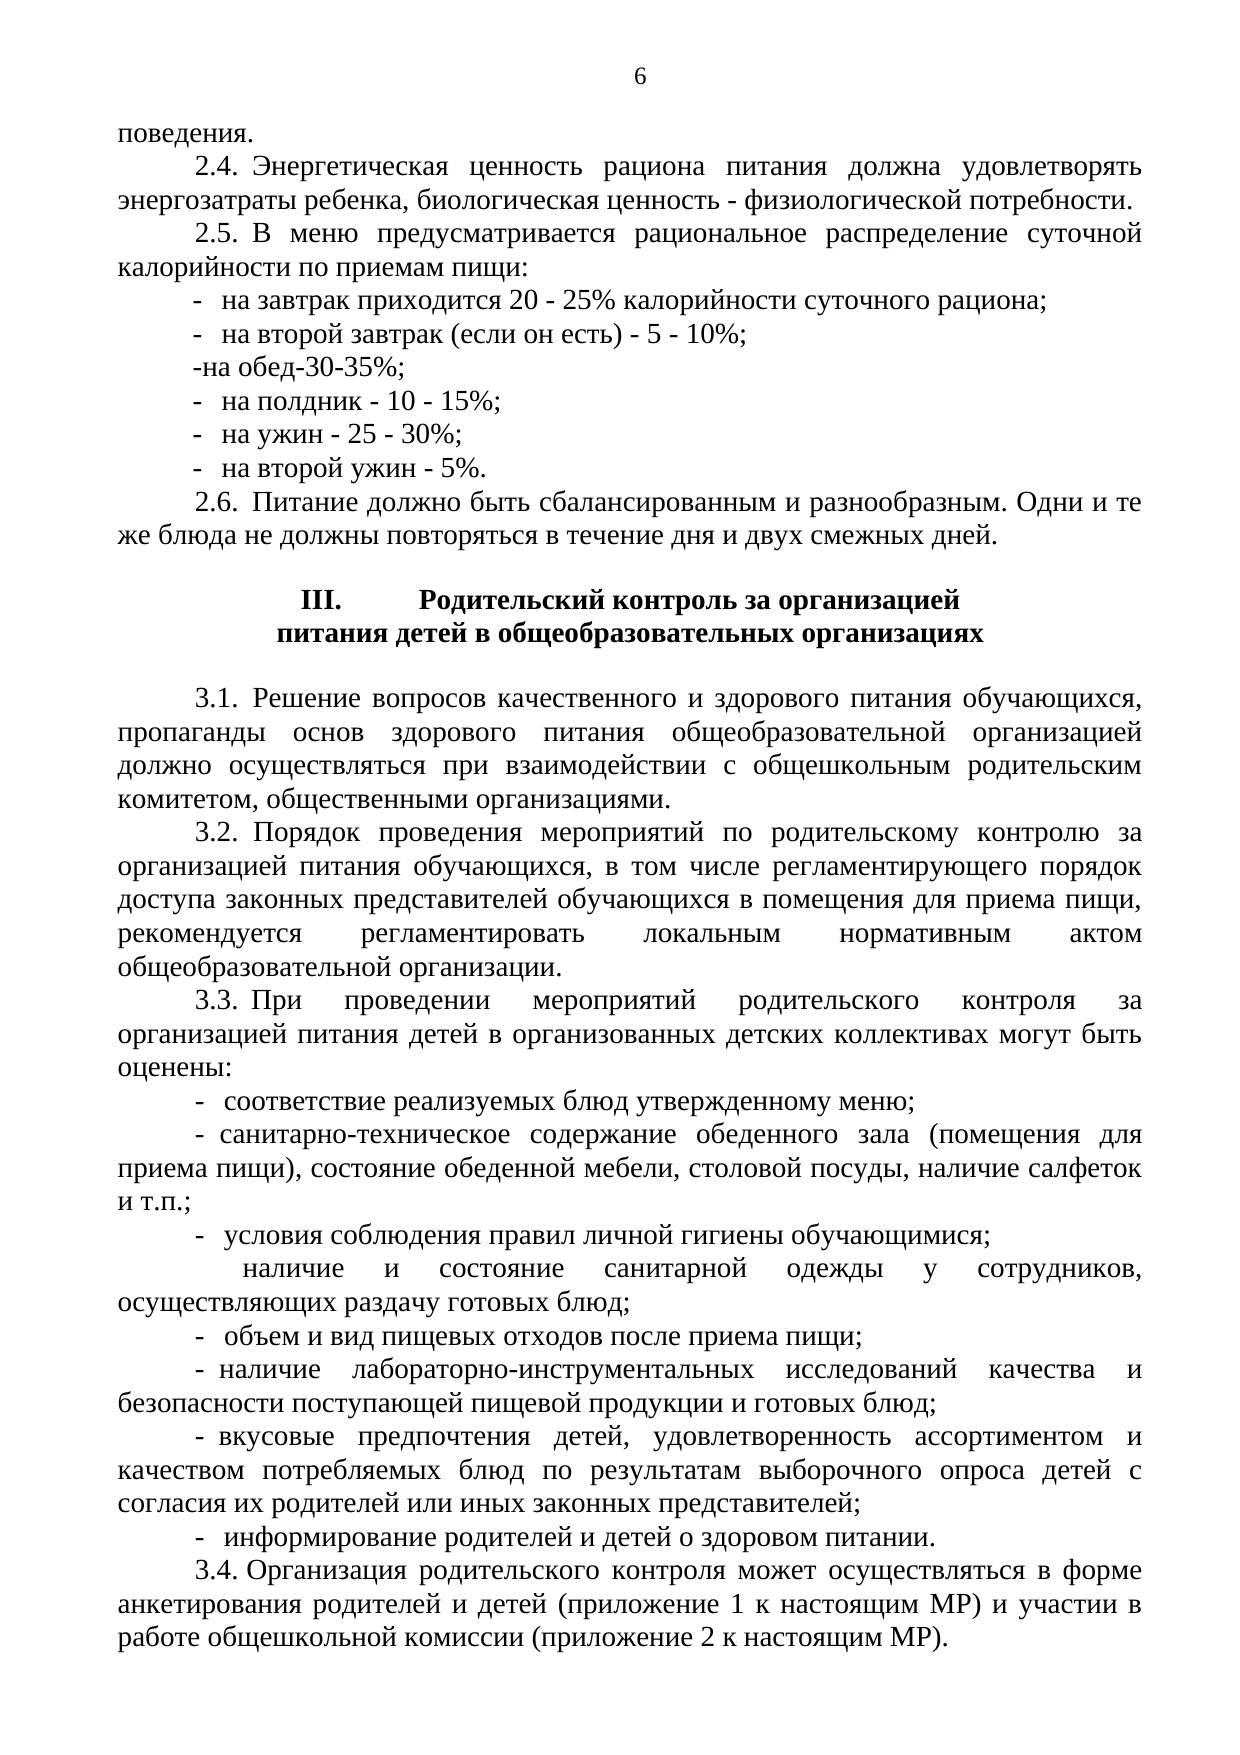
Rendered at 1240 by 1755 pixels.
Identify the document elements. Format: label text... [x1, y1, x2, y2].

text поведения. [117, 115, 1143, 148]
list Энергетическая ценность рациона питания должна удовлетворять энергозатраты ребенка, биологическая ценность - физиологической потребности. [117, 148, 1143, 215]
list условия соблюдения правил личной гигиены обучающимися; [117, 1217, 1143, 1251]
list на полдник - 10 - 15%; [117, 383, 1143, 417]
list соответствие реализуемых блюд утвержденному меню; [117, 1083, 1143, 1116]
list Родительский контроль за организацией питания детей в общеобразовательных организациях [117, 582, 1143, 649]
list на завтрак приходится 20 - 25% калорийности суточного рациона; [117, 282, 1143, 316]
list В меню предусматривается рациональное распределение суточной калорийности по приемам пищи: [117, 215, 1143, 282]
list наличие лабораторно-инструментальных исследований качества и безопасности поступающей пищевой продукции и готовых блюд; [117, 1351, 1143, 1418]
text -на обед-30-35%; [117, 349, 1143, 383]
list санитарно-техническое содержание обеденного зала (помещения для приема пищи), состояние обеденной мебели, столовой посуды, наличие салфеток и т.п.; [117, 1116, 1143, 1217]
list на второй ужин - 5%. [117, 450, 1143, 484]
list При проведении мероприятий родительского контроля за организацией питания детей в организованных детских коллективах могут быть оценены: [117, 982, 1143, 1083]
list Решение вопросов качественного и здорового питания обучающихся, пропаганды основ здорового питания общеобразовательной организацией должно осуществляться при взаимодействии с общешкольным родительским комитетом, общественными организациями. [117, 680, 1143, 814]
text наличие и состояние санитарной одежды у сотрудников, осуществляющих раздачу готовых блюд; [117, 1251, 1143, 1318]
list на ужин - 25 - 30%; [117, 417, 1143, 450]
list объем и вид пищевых отходов после приема пищи; [117, 1318, 1143, 1351]
list Порядок проведения мероприятий по родительскому контролю за организацией питания обучающихся, в том числе регламентирующего порядок доступа законных представителей обучающихся в помещения для приема пищи, рекомендуется регламентировать локальным нормативным актом общеобразовательной организации. [117, 814, 1143, 982]
list Питание должно быть сбалансированным и разнообразным. Одни и те же блюда не должны повторяться в течение дня и двух смежных дней. [117, 484, 1143, 551]
list вкусовые предпочтения детей, удовлетворенность ассортиментом и качеством потребляемых блюд по результатам выборочного опроса детей с согласия их родителей или иных законных представителей; [117, 1418, 1143, 1519]
list информирование родителей и детей о здоровом питании. [117, 1519, 1143, 1552]
list Организация родительского контроля может осуществляться в форме анкетирования родителей и детей (приложение 1 к настоящим МР) и участии в работе общешкольной комиссии (приложение 2 к настоящим МР). [117, 1552, 1143, 1653]
list на второй завтрак (если он есть) - 5 - 10%; [117, 316, 1143, 349]
